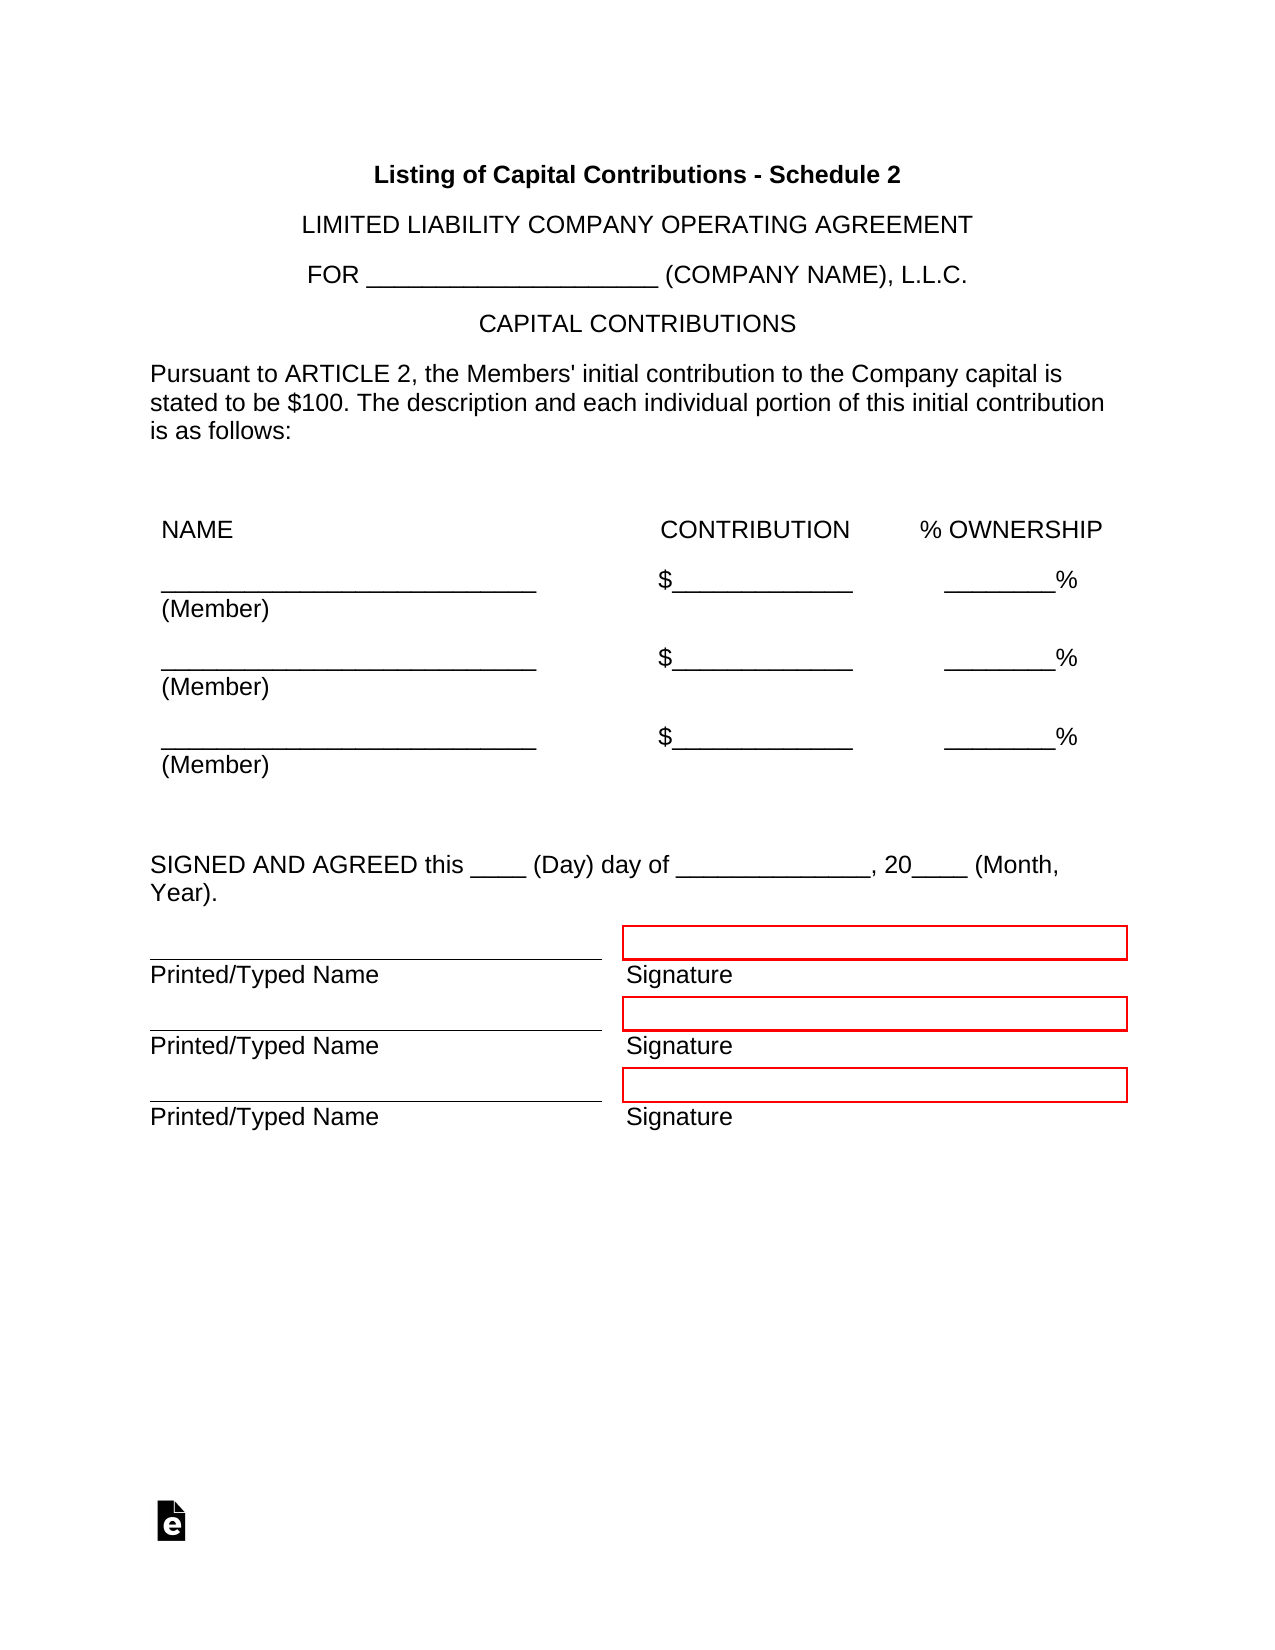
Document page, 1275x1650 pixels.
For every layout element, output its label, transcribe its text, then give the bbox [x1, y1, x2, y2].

subtitle LIMITED LIABILITY COMPANY OPERATING AGREEMENT [150, 210, 1125, 239]
table_cell Printed/Typed Name [150, 1031, 602, 1059]
table_cell Signature [626, 961, 1125, 988]
table_cell ___________________________ (Member) [150, 555, 613, 633]
table_cell [614, 633, 638, 711]
text CAPITAL CONTRIBUTIONS [150, 309, 1125, 338]
table_cell [626, 1069, 1125, 1101]
table_cell Printed/Typed Name [150, 1102, 602, 1131]
table_cell [602, 1060, 626, 1101]
table_cell [150, 989, 602, 1030]
table_cell [602, 989, 626, 1030]
table_cell $_____________ [638, 711, 873, 789]
table_cell ________% [897, 711, 1125, 789]
table_cell [626, 989, 1125, 996]
table_cell ___________________________ (Member) [150, 633, 613, 711]
table_cell [614, 711, 638, 789]
table_header NAME [150, 505, 613, 554]
table_cell [626, 998, 1125, 1029]
table_cell [602, 1101, 626, 1131]
table_header CONTRIBUTION [638, 505, 873, 554]
table_cell [626, 1060, 1125, 1067]
table_cell [602, 959, 626, 988]
table_cell Signature [626, 1032, 1125, 1059]
table_header [614, 505, 638, 554]
text SIGNED AND AGREED this ____ (Day) day of ______________, 20____ (Month, Year). [150, 849, 1125, 907]
table_header [150, 918, 602, 959]
table_cell [614, 555, 638, 633]
table_cell ___________________________ (Member) [150, 711, 613, 789]
table_header % OWNERSHIP [897, 505, 1125, 554]
table_cell [873, 555, 897, 633]
table_cell $_____________ [638, 555, 873, 633]
table_header [602, 918, 626, 959]
table_cell [873, 711, 897, 789]
table_cell Printed/Typed Name [150, 960, 602, 988]
text FOR _____________________ (COMPANY NAME), L.L.C. [150, 259, 1125, 288]
table_cell Signature [626, 1103, 1125, 1131]
table_cell [150, 1060, 602, 1101]
table_cell ________% [897, 555, 1125, 633]
table_header [626, 927, 1125, 958]
table_header [873, 505, 897, 554]
table_cell $_____________ [638, 633, 873, 711]
table_cell [873, 633, 897, 711]
table_cell ________% [897, 633, 1125, 711]
table_header [626, 918, 1125, 925]
text Pursuant to ARTICLE 2, the Members' initial contribution to the Company capital is stated to be $100. The description and each individual portion of this initial contribution is as follows: [150, 359, 1125, 445]
subtitle Listing of Capital Contributions - Schedule 2 [150, 160, 1125, 189]
table_cell [602, 1030, 626, 1059]
